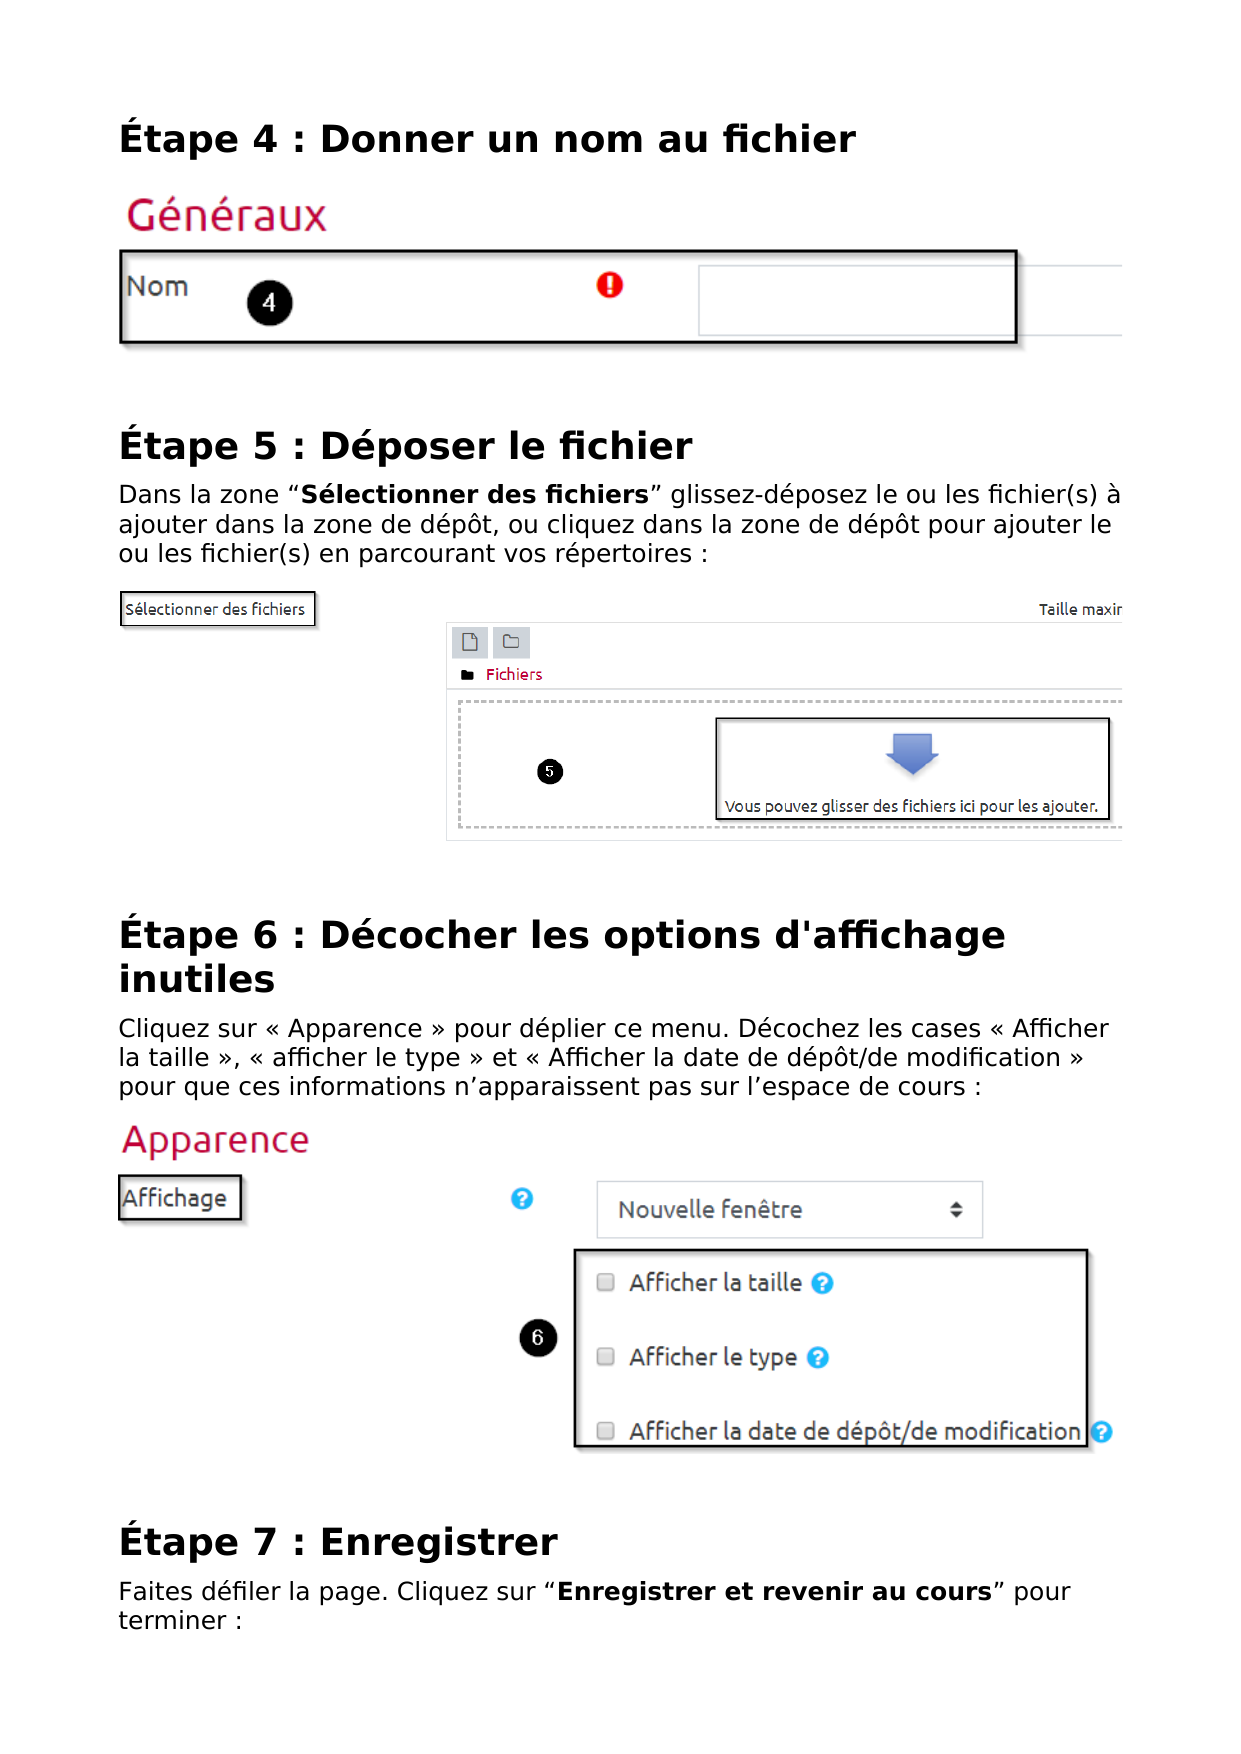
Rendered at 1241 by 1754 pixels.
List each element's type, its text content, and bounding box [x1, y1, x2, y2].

picture [118, 174, 1123, 358]
subtitle Étape 6 : Décocher les options d'affichage inutiles [118, 914, 1122, 1001]
subtitle Étape 4 : Donner un nom au fichier [118, 118, 1122, 162]
subtitle Étape 7 : Enregistrer [118, 1521, 1122, 1564]
text Faites défiler la page. Cliquez sur “Enregistrer et revenir au cours” pour terminer : [118, 1577, 1122, 1635]
text Cliquez sur « Apparence » pour déplier ce menu. Décochez les cases « Afficher la taille », « afficher le type » et « Afficher la date de dépôt/de modification » pour que ces informations n’apparaissent pas sur l’espace de cours : [118, 1014, 1122, 1101]
subtitle Étape 5 : Déposer le fichier [118, 424, 1122, 468]
text Dans la zone “Sélectionner des fichiers” glissez-déposez le ou les fichier(s) à ajouter dans la zone de dépôt, ou cliquez dans la zone de dépôt pour ajouter le ou les fichier(s) en parcourant vos répertoires : [118, 481, 1122, 568]
picture [118, 580, 1123, 848]
picture [118, 1113, 1123, 1454]
